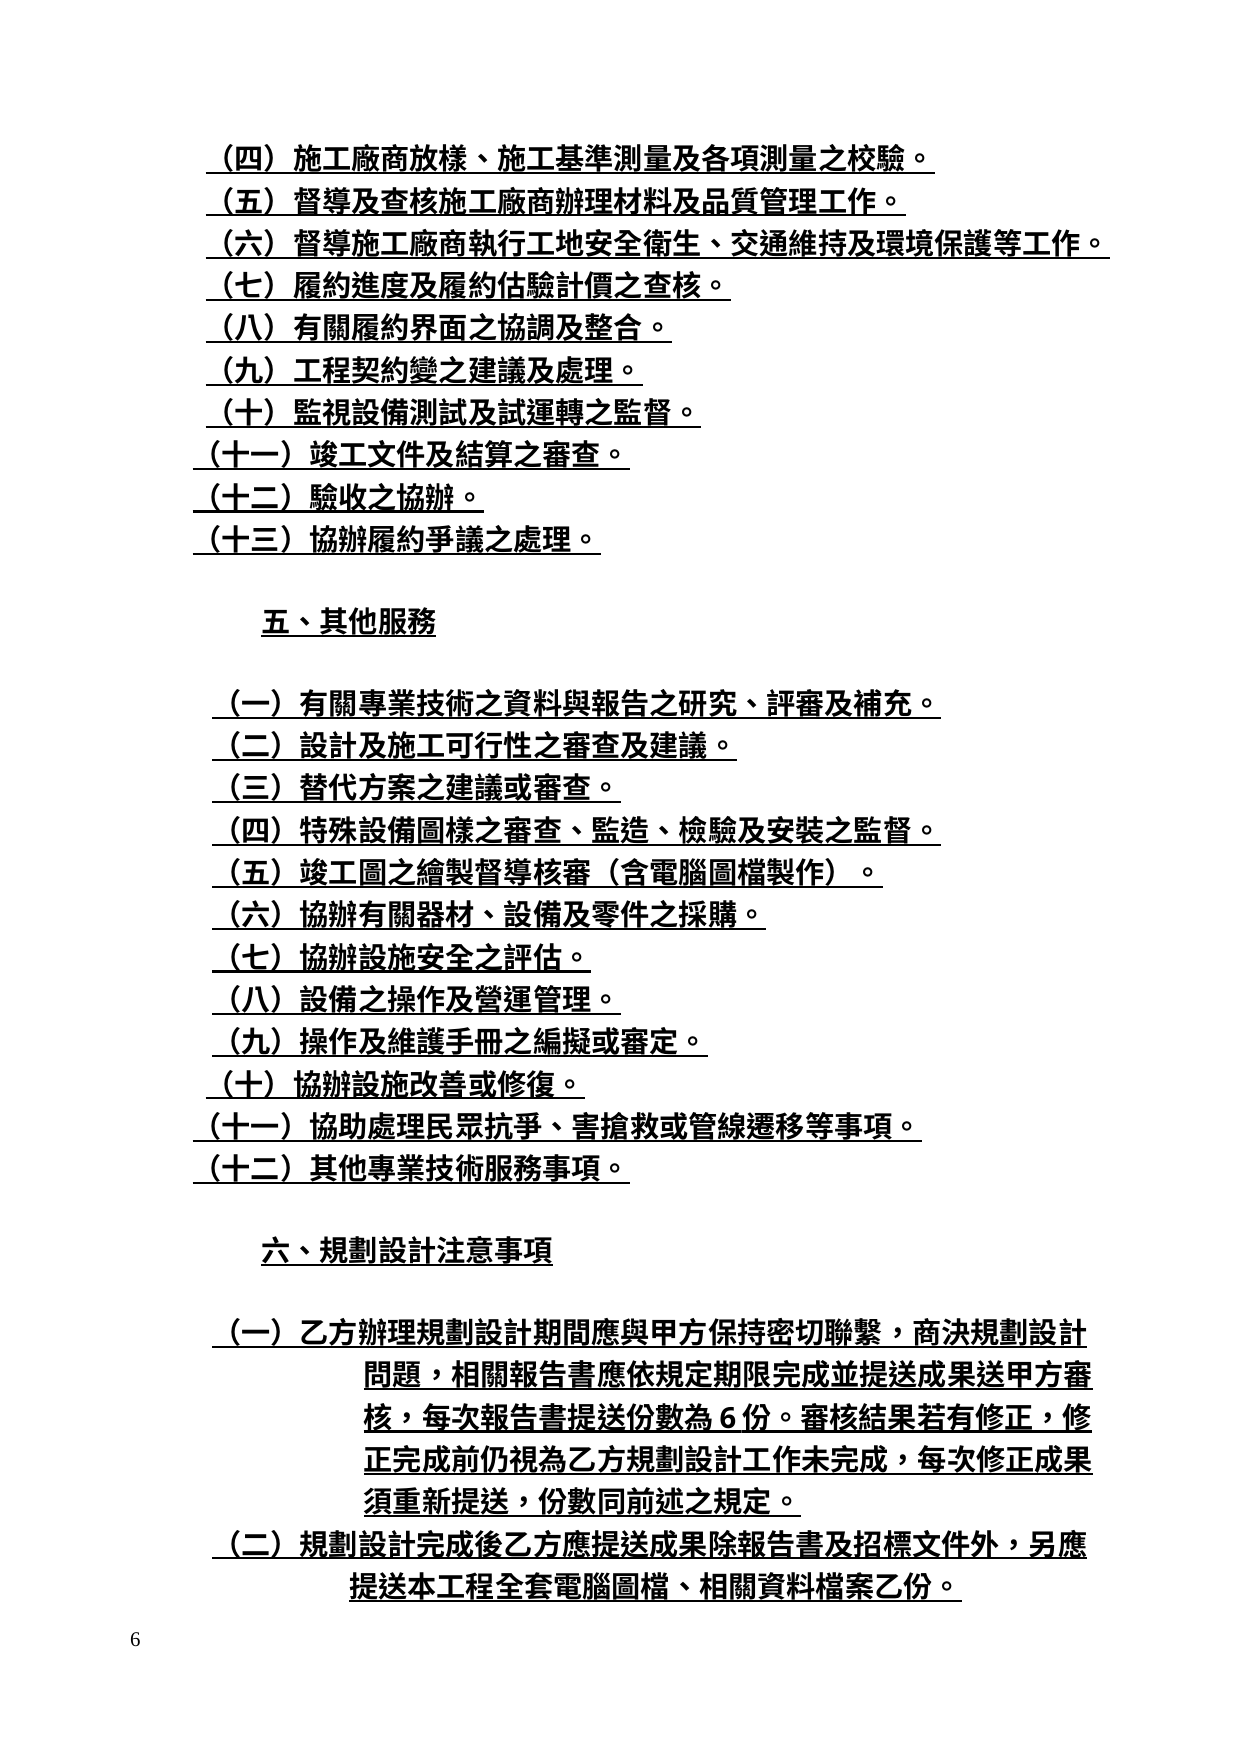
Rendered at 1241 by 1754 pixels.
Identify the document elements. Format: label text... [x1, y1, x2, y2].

text （二）設計及施工可行性之審查及建議。 [130, 723, 1110, 765]
text （六）協辦有關器材、設備及零件之採購。 [130, 892, 1110, 934]
text （一）有關專業技術之資料與報告之研究、評審及補充。 [130, 680, 1110, 723]
text （九）工程契約變之建議及處理。 [130, 347, 1110, 389]
text （九）操作及維護手冊之編擬或審定。 [130, 1019, 1110, 1061]
text （六）督導施工廠商執行工地安全衛生、交通維持及環境保護等工作。 [130, 220, 1110, 263]
text （十一）竣工文件及結算之審查。 [130, 432, 1110, 474]
text （十一）協助處理民眾抗爭、害搶救或管線遷移等事項。 [130, 1103, 1110, 1146]
text （四）特殊設備圖樣之審查、監造、檢驗及安裝之監督。 [130, 807, 1110, 849]
text （七）履約進度及履約估驗計價之查核。 [130, 263, 1110, 305]
text （四）施工廠商放樣、施工基準測量及各項測量之校驗。 [130, 136, 1110, 178]
text （八）有關履約界面之協調及整合。 [130, 305, 1110, 347]
text （一）乙方辦理規劃設計期間應與甲方保持密切聯繫，商決規劃設計問題，相關報告書應依規定期限完成並提送成果送甲方審核，每次報告書提送份數為6份。審核結果若有修正，修正完成前仍視為乙方規劃設計工作未完成，每次修正成果須重新提送，份數同前述之規定。 [130, 1309, 1110, 1521]
text （十二）驗收之協辦。 [130, 474, 1110, 516]
text （二）規劃設計完成後乙方應提送成果除報告書及招標文件外，另應提送本工程全套電腦圖檔、相關資料檔案乙份。 [130, 1521, 1110, 1606]
text （十三）協辦履約爭議之處理。 [130, 516, 1110, 559]
text （三）替代方案之建議或審查。 [130, 765, 1110, 807]
text （十二）其他專業技術服務事項。 [130, 1146, 1110, 1188]
text 五、其他服務 [130, 598, 1110, 641]
text （八）設備之操作及營運管理。 [130, 976, 1110, 1019]
text （十）協辦設施改善或修復。 [130, 1061, 1110, 1103]
text （十）監視設備測試及試運轉之監督。 [130, 389, 1110, 432]
text （七）協辦設施安全之評估。 [130, 934, 1110, 976]
text 六、規劃設計注意事項 [130, 1228, 1110, 1270]
text （五）竣工圖之繪製督導核審（含電腦圖檔製作）。 [130, 849, 1110, 892]
text （五）督導及查核施工廠商辦理材料及品質管理工作。 [130, 178, 1110, 220]
